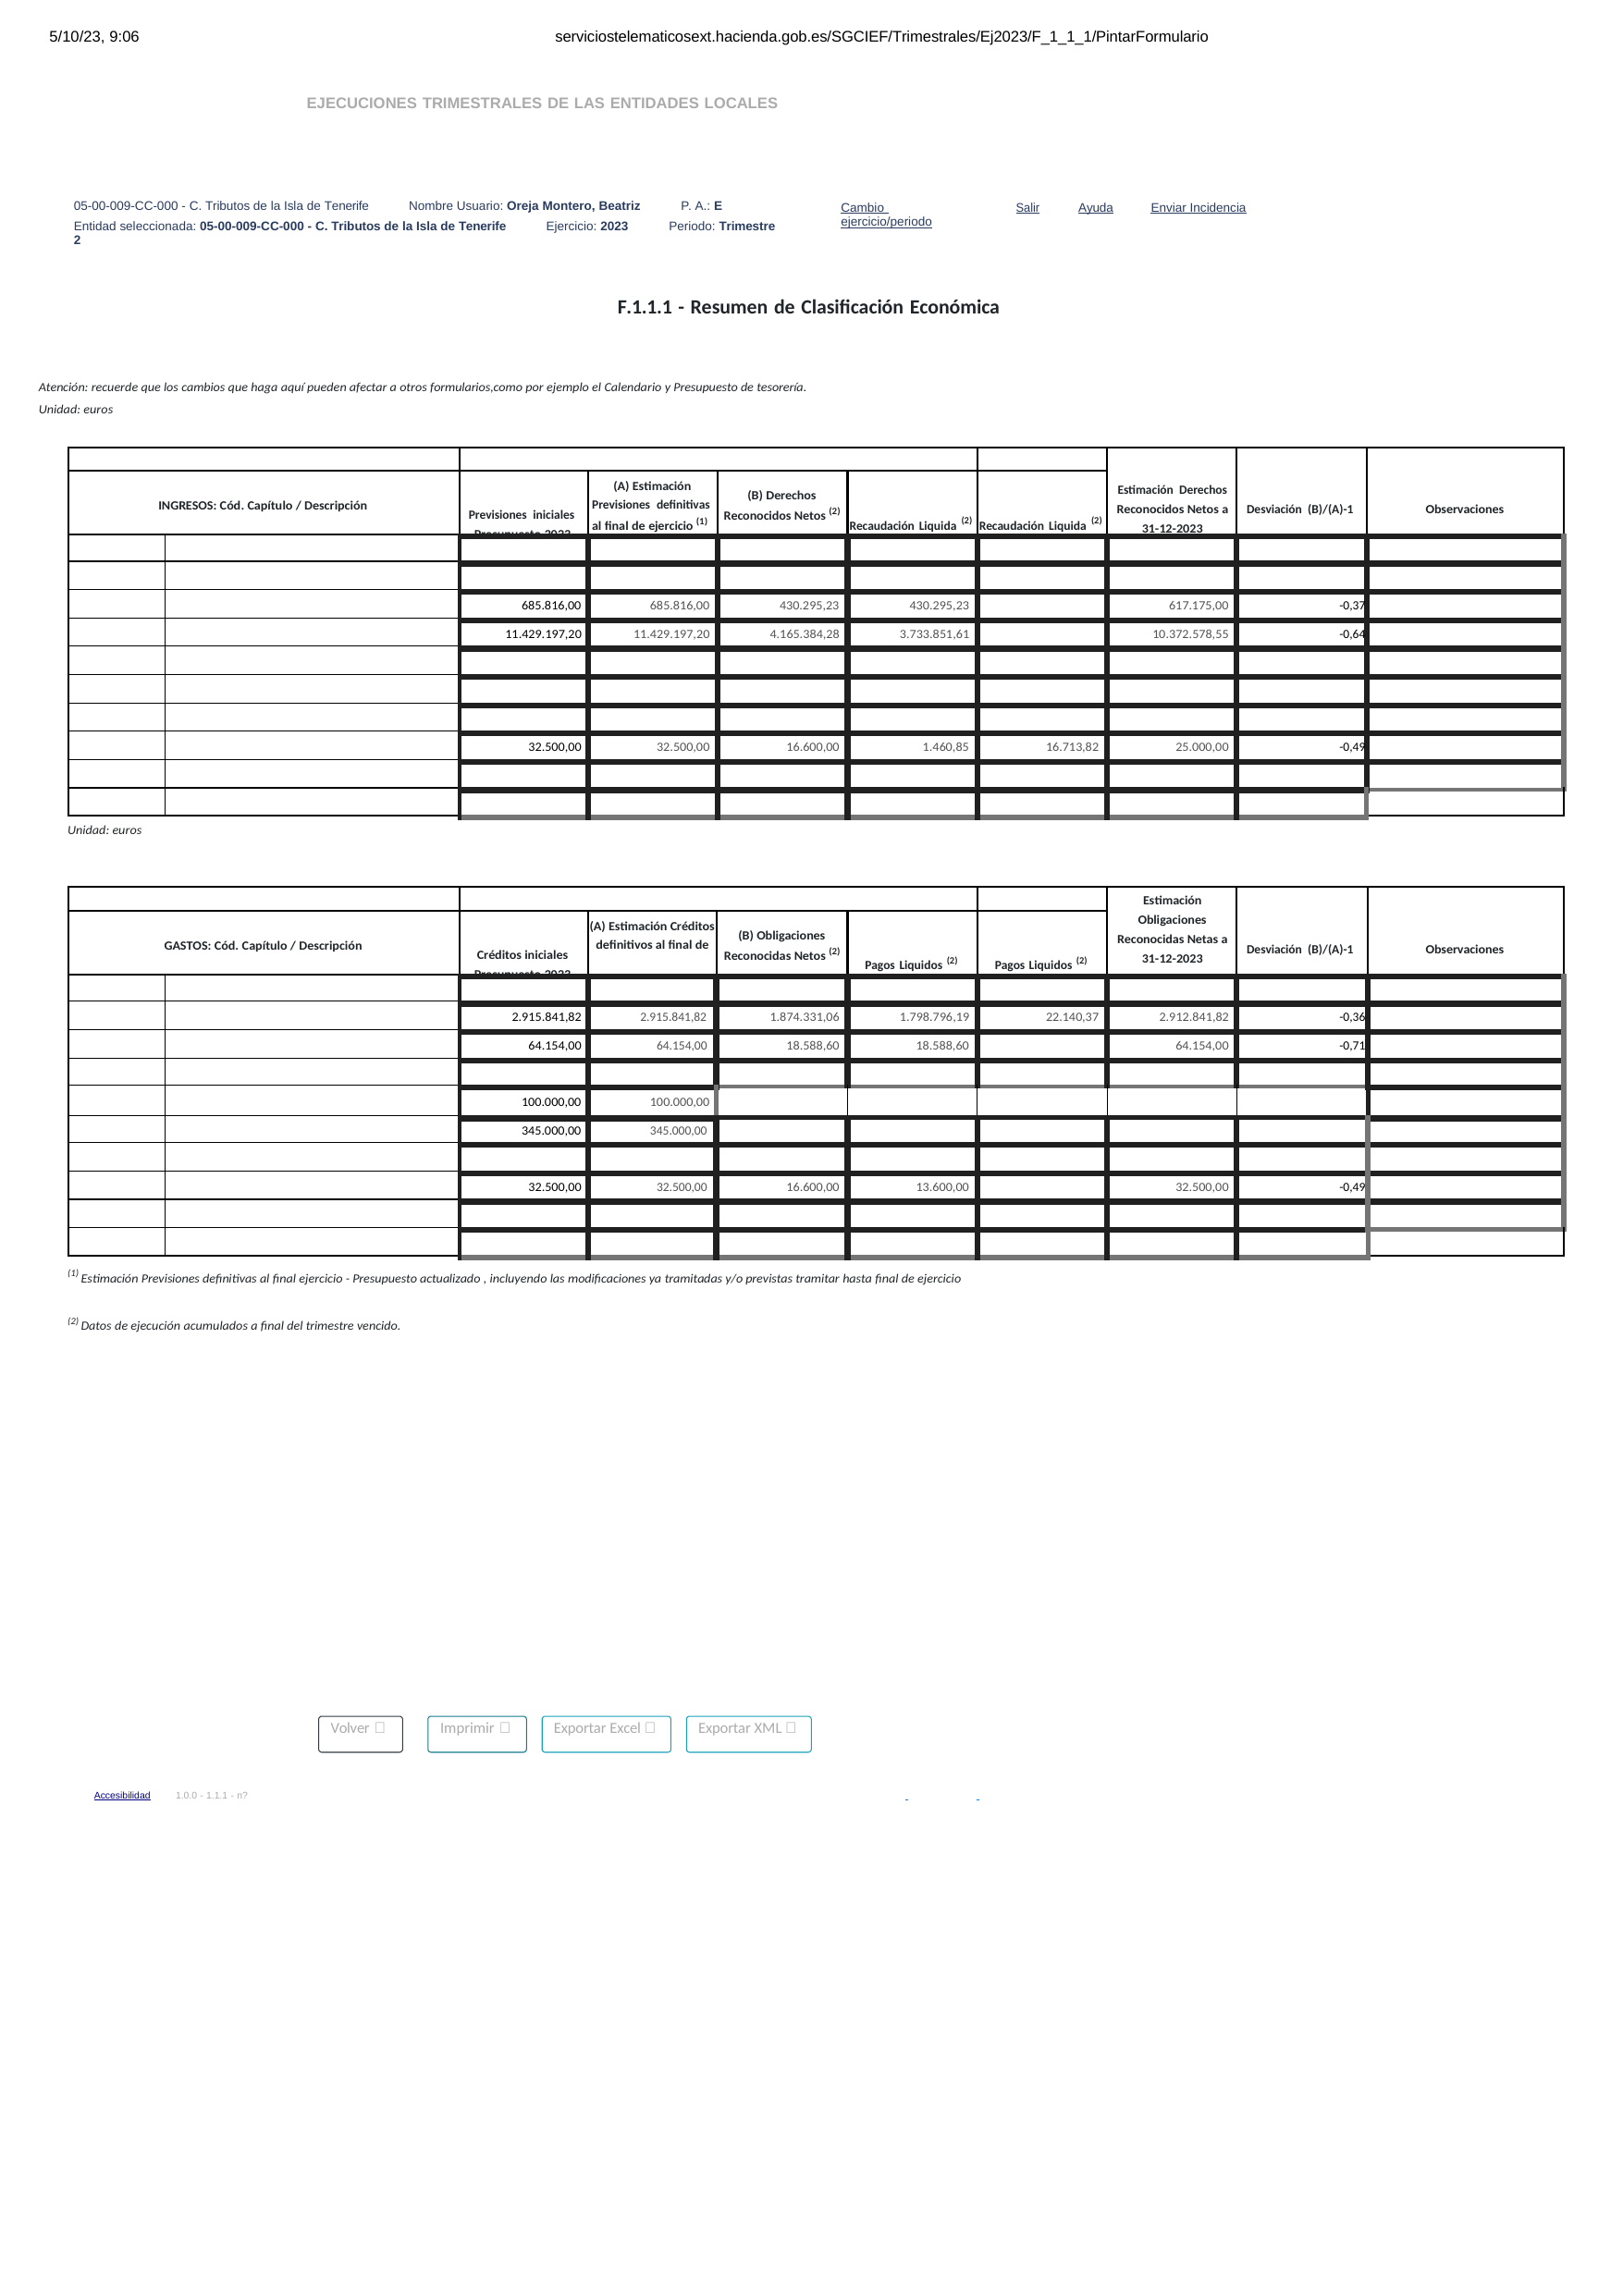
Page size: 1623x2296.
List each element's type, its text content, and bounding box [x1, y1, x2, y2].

table_cell 7 [69, 704, 165, 731]
table_cell 430.295,23 [851, 595, 975, 618]
table_cell [719, 1148, 844, 1171]
text (2) Datos de ejecución acumulados a ﬁnal del trimestre vencido. [68, 1315, 1583, 1333]
table_cell [1370, 567, 1561, 589]
table_cell 4.165.384,28 [720, 623, 844, 645]
table_cell -0,37 [1239, 595, 1364, 618]
text Accesibilidad 1.0.0 - 1.1.1 - n? [94, 1789, 1583, 1800]
table_cell [977, 1088, 1107, 1115]
table_cell [1371, 1176, 1561, 1198]
table_cell [719, 1205, 844, 1227]
table_cell [1371, 1148, 1561, 1171]
table_cell [1239, 680, 1364, 702]
text Enviar Incidencia [1150, 201, 1583, 215]
table_cell [720, 680, 844, 702]
table_header Desviación (B)/(A)-1 [1237, 448, 1366, 534]
table_cell [720, 765, 844, 787]
table_cell GASTOS: Cód. Capítulo / Descripción [69, 912, 459, 974]
table_cell [848, 1088, 977, 1115]
table_cell 11.429.197,20 [591, 623, 715, 645]
table_cell [461, 765, 585, 787]
table_cell Fondo de contingencia y Otros imprevistos [166, 1086, 458, 1115]
table_cell [461, 567, 585, 589]
table_cell 90.388,59 [1110, 1120, 1234, 1142]
table_cell [591, 1205, 713, 1227]
table_cell [720, 567, 844, 589]
table_cell [1370, 539, 1561, 560]
table_cell [851, 1148, 975, 1171]
text Unidad: euros [68, 822, 1583, 838]
table_header Estimación Derechos Reconocidos Netos a 31-12-2023 [1108, 448, 1236, 534]
table_cell [591, 765, 715, 787]
table_cell (A) Estimación Créditos deﬁnitivos al ﬁnal de ejercicio (1) [589, 912, 716, 974]
table_cell Pagos Liquidos (2) [978, 912, 1106, 974]
table_cell [719, 1088, 847, 1115]
table_cell 4.388.666,94 [719, 979, 844, 1001]
table_cell [1371, 979, 1561, 1001]
table_header Ejercicios cerrados [978, 888, 1106, 910]
text Salir [1015, 201, 1040, 215]
table_cell [720, 708, 844, 731]
table_cell 3 [69, 1030, 165, 1057]
subtitle 5/10/23, 9:06 serviciostelematicosext.hacienda.gob.es/SGCIEF/Trimestrales/Ej2023/F_1_1_1/PintarFormulario [49, 27, 1583, 44]
table_cell 12.129.468,98 [1110, 1233, 1234, 1255]
table_cell Pagos Liquidos (2) [849, 912, 977, 974]
table_cell [1110, 680, 1234, 702]
table_cell Impuestos directos [166, 535, 458, 560]
table_cell [69, 1228, 165, 1255]
table_cell [591, 1148, 713, 1171]
table_cell INGRESOS: Cód. Capítulo / Descripción [69, 472, 459, 534]
table_cell 12.147.513,20 [591, 793, 715, 815]
table_header Ejercicios cerrados [978, 448, 1106, 470]
table_cell [851, 652, 975, 674]
table_cell Recaudación Liquida (2) [978, 472, 1106, 534]
table_cell [720, 652, 844, 674]
table_cell 1.874.331,06 [719, 1007, 844, 1029]
table_cell [1110, 539, 1234, 560]
table_cell Pasivos ﬁnancieros [166, 1200, 458, 1227]
table_cell [980, 595, 1104, 618]
table_cell [980, 1176, 1104, 1198]
table_cell 9.023.092,04 [1110, 979, 1234, 1001]
table_cell (B) Derechos Reconocidos Netos (2) [719, 472, 846, 534]
table_cell 6.492,53 [1110, 1063, 1234, 1084]
table_cell 4.138,59 [719, 1120, 844, 1142]
table_cell [1239, 765, 1364, 787]
table_cell [69, 789, 165, 815]
table_cell [461, 1148, 585, 1171]
table_cell 12.147.513,20 [461, 793, 585, 815]
table_cell 8.616.844,35 [461, 979, 585, 1001]
table_cell [1239, 1148, 1365, 1171]
table_cell 22.140,37 [980, 1233, 1104, 1255]
table_cell Enajenación de inversiones reales [166, 675, 458, 702]
table_cell [1371, 1007, 1561, 1029]
table_cell [1239, 1205, 1365, 1227]
table_cell [1371, 1122, 1561, 1142]
table_cell 100.000,00 [591, 1090, 714, 1115]
table_cell [1370, 765, 1561, 787]
table_cell [851, 1063, 975, 1084]
table_cell [461, 680, 585, 702]
table_cell [1370, 680, 1561, 702]
table_cell (A) Estimación Previsiones deﬁnitivas al ﬁnal de ejercicio (1) [589, 472, 717, 534]
table_cell 11.014.753,55 [1110, 793, 1234, 815]
table_cell [461, 708, 585, 731]
table_cell [1371, 1232, 1563, 1255]
table_cell 13.600,00 [851, 1176, 975, 1198]
table_cell 9 [69, 760, 165, 787]
table_cell 18.588,60 [851, 1035, 975, 1057]
table_cell 617.175,00 [1110, 595, 1234, 618]
table_cell 4 [69, 1059, 165, 1084]
table_cell -0,49 [1239, 736, 1364, 759]
table_cell [1371, 1063, 1561, 1084]
table_cell 32.500,00 [1110, 1176, 1234, 1198]
table_cell [980, 1063, 1104, 1084]
subtitle Cambio ejercicio/periodo [841, 201, 978, 229]
table_cell [1370, 623, 1561, 645]
table_cell [1110, 1205, 1234, 1227]
table_cell [1371, 1205, 1561, 1227]
table_cell 22.140,37 [980, 1007, 1104, 1029]
table_cell [1370, 708, 1561, 731]
table_cell [720, 539, 844, 560]
table_cell [980, 1035, 1104, 1057]
table_cell 1 [69, 535, 165, 560]
table_cell TOTAL INGRESOS [166, 789, 458, 815]
table_cell 16.600,00 [719, 1176, 844, 1198]
table_header Ejercicio Corriente [461, 448, 977, 470]
table_cell (B) Obligaciones Reconocidas Netos (2) [718, 912, 846, 974]
table_cell [1369, 792, 1563, 815]
table_cell [1371, 1090, 1561, 1115]
table_cell [461, 539, 585, 560]
table_cell TOTAL GASTOS [166, 1228, 458, 1255]
table_cell Transferencias corrientes [166, 619, 458, 645]
table_cell Activos ﬁnancieros [166, 731, 458, 759]
table_cell [1370, 736, 1561, 759]
table_cell 6 [69, 1116, 165, 1142]
table_cell Recaudación Liquida (2) [849, 472, 977, 534]
text 05-00-009-CC-000 - C. Tributos de la Isla de Tenerife Nombre Usuario: Oreja Montero, Beatriz P. A.: E [73, 198, 785, 213]
table_cell [851, 567, 975, 589]
table_cell 345.000,00 [461, 1122, 585, 1142]
table_cell 2 [69, 1001, 165, 1029]
table_cell 32.500,00 [461, 1176, 585, 1198]
text EJECUCIONES TRIMESTRALES DE LAS ENTIDADES LOCALES [306, 94, 1583, 112]
table_cell [1370, 652, 1561, 674]
table_cell 1.460,85 [851, 736, 975, 759]
table_cell [851, 708, 975, 731]
table_cell 5 [69, 1086, 165, 1115]
table_cell [1237, 1088, 1366, 1115]
text Ayuda [1078, 201, 1113, 213]
table_cell -0,99 [1239, 1120, 1365, 1142]
table_cell 64.154,00 [461, 1035, 585, 1057]
table_cell [1239, 708, 1364, 731]
table_cell Créditos iniciales Presupuesto 2023 [461, 912, 587, 974]
table_cell [851, 765, 975, 787]
table_cell [851, 539, 975, 560]
table_cell [1239, 539, 1364, 560]
table_cell [591, 652, 715, 674]
table_cell 2.915.841,82 [591, 1007, 713, 1029]
table_cell Tasas y otros ingresos [166, 590, 458, 618]
table_cell 11.429.197,20 [461, 623, 585, 645]
table_header Observaciones [1369, 888, 1563, 974]
table_cell [591, 708, 715, 731]
table_cell [980, 1120, 1104, 1142]
table_cell 16.713,82 [980, 793, 1104, 815]
table_cell [1110, 765, 1234, 787]
table_cell -0,49 [1239, 1233, 1366, 1255]
table_cell 32.500,00 [591, 1176, 713, 1198]
table_cell 9 [69, 1200, 165, 1227]
table_cell [1108, 1088, 1236, 1115]
table_cell 10.372.578,55 [1110, 623, 1234, 645]
table_cell Ingresos patrimoniales [166, 646, 458, 674]
table_cell 4.138,59 [851, 1120, 975, 1142]
table_cell 4.612.279,51 [720, 793, 844, 815]
table_cell Gastos ﬁnancieros [166, 1030, 458, 1057]
table_cell [980, 623, 1104, 645]
table_cell 6.217.542,64 [851, 1233, 975, 1255]
table_cell -0,64 [1239, 623, 1364, 645]
table_cell [980, 708, 1104, 731]
table_header Estimación Obligaciones Reconocidas Netas a 31-12-2023 [1108, 888, 1236, 974]
table_cell 3 [69, 590, 165, 618]
table_cell [980, 680, 1104, 702]
table_cell 2.915.841,82 [461, 1007, 585, 1029]
text Atención: recuerde que los cambios que haga aquí pueden afectar a otros formularios,como por ejemplo el Calendario y Presupuesto de tesorería. Unidad: euros [39, 379, 832, 417]
table_cell 32.500,00 [461, 736, 585, 759]
table_cell 12.252.023,77 [591, 1233, 713, 1255]
table_cell -0,49 [1239, 1176, 1365, 1198]
table_cell Transferencias de capital [166, 1143, 458, 1171]
table_cell [1110, 652, 1234, 674]
table_cell [980, 765, 1104, 787]
table_header [69, 448, 459, 470]
table_cell -0,62 [1239, 793, 1364, 815]
table_cell Impuestos indirectos [166, 562, 458, 589]
table_cell [851, 680, 975, 702]
table_cell 25.000,00 [1110, 736, 1234, 759]
table_cell [980, 567, 1104, 589]
table_cell 685.816,00 [461, 595, 585, 618]
table_cell 430.295,23 [720, 595, 844, 618]
table_cell 345.000,00 [591, 1122, 713, 1142]
table_cell 4.382.419,26 [851, 979, 975, 1001]
table_cell Gastos en bienes corrientes y servicios [166, 1001, 458, 1029]
table_cell [980, 652, 1104, 674]
table_cell 685.816,00 [591, 595, 715, 618]
text (1) Estimación Previsiones deﬁnitivas al ﬁnal ejercicio - Presupuesto actualizado , incluyendo las modiﬁcaciones ya tramitadas y/o previstas tramitar hasta ﬁnal de ejercicio [68, 1268, 1583, 1286]
text Entidad seleccionada: 05-00-009-CC-000 - C. Tributos de la Isla de Tenerife Ejercicio: 2023 Periodo: Trimestre 2 [73, 218, 785, 247]
table_cell [461, 652, 585, 674]
table_cell [980, 1205, 1104, 1227]
table_cell 4 [69, 619, 165, 645]
table_cell Inversiones reales [166, 1116, 458, 1142]
table_cell 64.154,00 [1110, 1035, 1234, 1057]
table_cell -0,91 [1239, 1063, 1365, 1084]
table_cell [851, 1205, 975, 1227]
table_cell [1110, 1148, 1234, 1171]
table_cell 8 [69, 1172, 165, 1198]
table_cell [1110, 708, 1234, 731]
table_cell 12.147.513,20 [461, 1233, 585, 1255]
table_cell [1370, 595, 1561, 618]
table_cell 6.492,53 [719, 1063, 844, 1084]
table_header Desviación (B)/(A)-1 [1237, 888, 1367, 974]
table_cell [591, 567, 715, 589]
table_cell [980, 1148, 1104, 1171]
table_header Ejercicio Corriente [461, 888, 977, 910]
table_cell 18.588,60 [719, 1035, 844, 1057]
table_cell 73.173,03 [591, 1063, 713, 1084]
table_cell 4.165.607,69 [851, 793, 975, 815]
table_cell 5 [69, 646, 165, 674]
table_cell 1.798.796,19 [851, 1007, 975, 1029]
table_cell [1371, 1035, 1561, 1057]
table_cell [1239, 567, 1364, 589]
table_cell -0,71 [1239, 1035, 1365, 1057]
text F.1.1.1 - Resumen de Clasiﬁcación Económica [618, 294, 1583, 319]
table_cell 6 [69, 675, 165, 702]
table_cell Previsiones iniciales Presupuesto 2023 [461, 472, 587, 534]
table_cell Pasivos ﬁnancieros [166, 760, 458, 787]
table_cell Gastos de personal [166, 976, 458, 1001]
table_cell [461, 1205, 585, 1227]
table_cell 2 [69, 562, 165, 589]
table_cell 73.173,03 [461, 1063, 585, 1084]
table_header [69, 888, 459, 910]
table_cell [980, 979, 1104, 1001]
table_header Observaciones [1368, 448, 1563, 534]
table_cell Transferencias de capital [166, 704, 458, 731]
table_cell [980, 539, 1104, 560]
table_cell [1239, 652, 1364, 674]
table_cell 1 [69, 976, 165, 1001]
table_cell 8.721.354,92 [591, 979, 713, 1001]
table_cell 7 [69, 1143, 165, 1171]
table_cell -0,50 [1239, 979, 1365, 1001]
table_cell Transferencias corrientes [166, 1059, 458, 1084]
table_cell 2.912.841,82 [1110, 1007, 1234, 1029]
table_cell Activos ﬁnancieros [166, 1172, 458, 1198]
table_cell 16.713,82 [980, 736, 1104, 759]
table_cell 8 [69, 731, 165, 759]
table_cell [1110, 567, 1234, 589]
table_cell [591, 680, 715, 702]
table_cell 16.600,00 [720, 736, 844, 759]
table_cell [591, 539, 715, 560]
table_cell 64.154,00 [591, 1035, 713, 1057]
table_cell 6.308.817,72 [719, 1233, 844, 1255]
table_cell 32.500,00 [591, 736, 715, 759]
table_cell 100.000,00 [461, 1090, 585, 1115]
table_cell -0,36 [1239, 1007, 1365, 1029]
table_cell 3.733.851,61 [851, 623, 975, 645]
